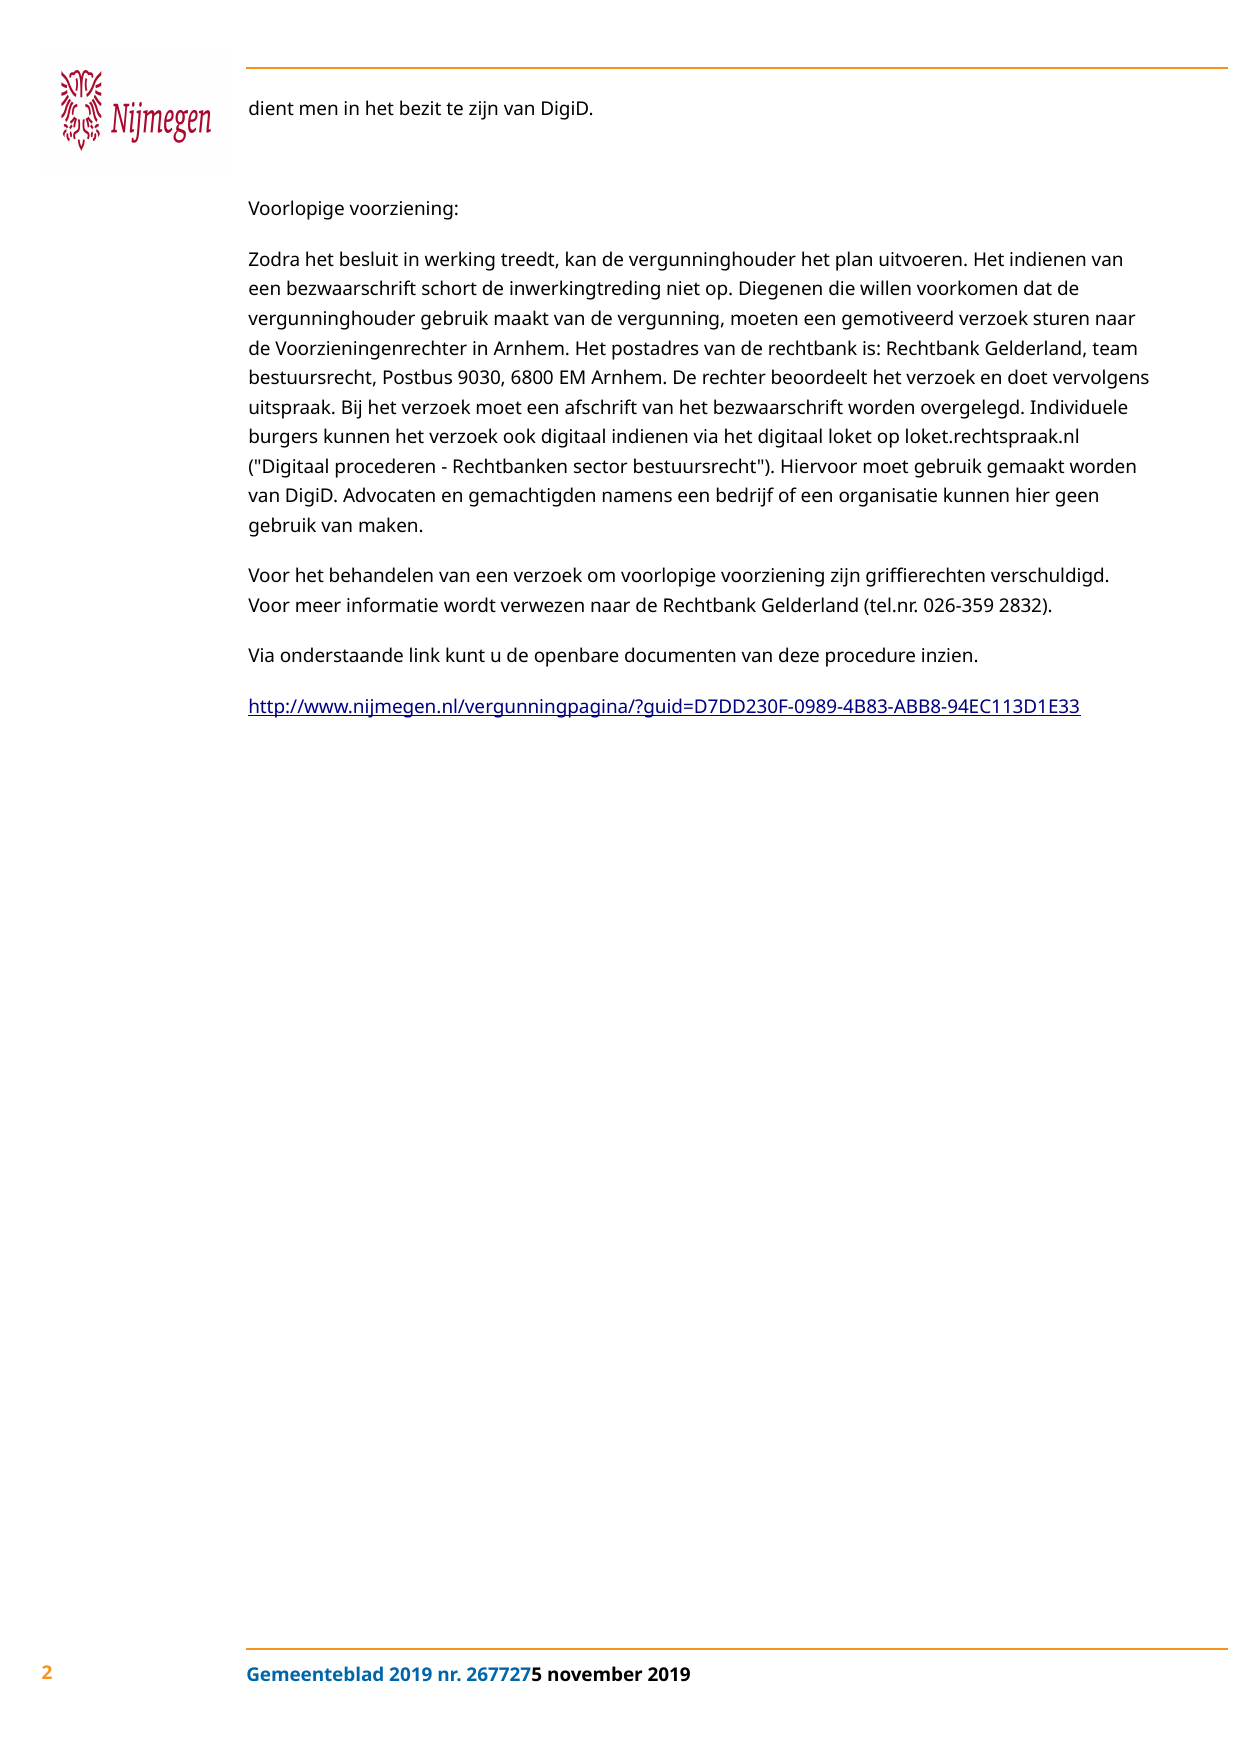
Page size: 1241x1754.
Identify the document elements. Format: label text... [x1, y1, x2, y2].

text dient men in het bezit te zijn van DigiD. [248, 95, 1152, 121]
text http://www.nijmegen.nl/vergunningpagina/?guid=D7DD230F-0989-4B83-ABB8-94EC113D1E33 [248, 693, 1152, 719]
text Via onderstaande link kunt u de openbare documenten van deze procedure inzien. [248, 643, 1152, 668]
text Zodra het besluit in werking treedt, kan de vergunninghouder het plan uitvoeren. Het indienen van een bezwaarschrift schort de inwerkingtreding niet op. Diegenen die willen voorkomen dat de vergunninghouder gebruik maakt van de vergunning, moeten een gemotiveerd verzoek sturen naar de Voorzieningenrechter in Arnhem. Het postadres van de rechtbank is: Rechtbank Gelderland, team bestuursrecht, Postbus 9030, 6800 EM Arnhem. De rechter beoordeelt het verzoek en doet vervolgens uitspraak. Bij het verzoek moet een afschrift van het bezwaarschrift worden overgelegd. Individuele burgers kunnen het verzoek ook digitaal indienen via het digitaal loket op loket.rechtspraak.nl ("Digitaal procederen - Rechtbanken sector bestuursrecht"). Hiervoor moet gebruik gemaakt worden van DigiD. Advocaten en gemachtigden namens een bedrijf of een organisatie kunnen hier geen gebruik van maken. [248, 246, 1152, 538]
text Voor het behandelen van een verzoek om voorlopige voorziening zijn griffierechten verschuldigd. Voor meer informatie wordt verwezen naar de Rechtbank Gelderland (tel.nr. 026-359 2832). [248, 563, 1152, 618]
picture [41, 47, 231, 172]
text Voorlopige voorziening: [248, 196, 1152, 221]
